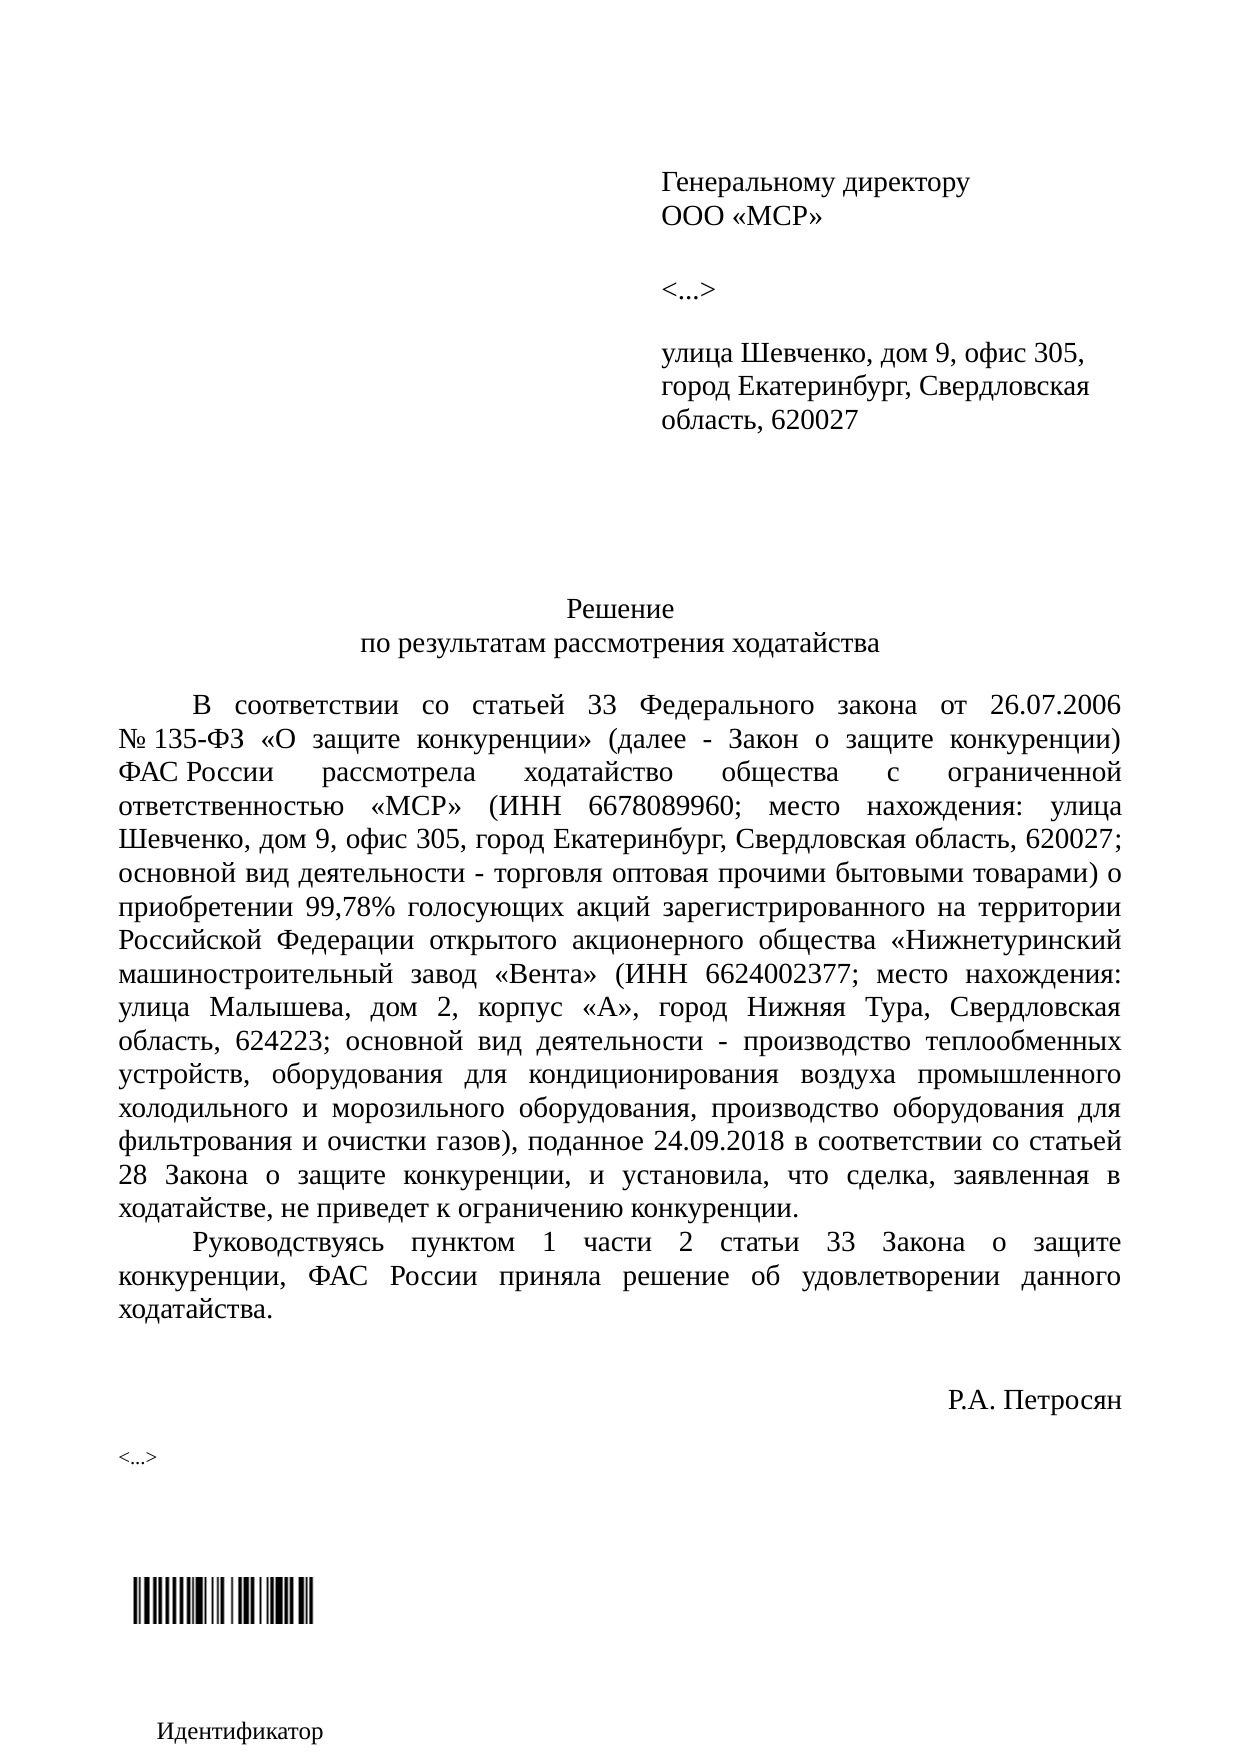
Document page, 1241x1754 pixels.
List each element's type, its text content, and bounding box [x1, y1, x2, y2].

text Решение [118, 592, 1122, 625]
text Р.А. Петросян [118, 1382, 1122, 1416]
table_header Генеральному директору ООО «МСР» <...> улица Шевченко, дом 9, офис 305, город Екатеринбург, Свердловская область, 620027 [661, 164, 1122, 435]
text В соответствии со статьей 33 Федерального закона от 26.07.2006 № 135‑ФЗ «О защите конкуренции» (далее - Закон о защите конкуренции) ФАС России рассмотрела ходатайство общества с ограниченной ответственностью «МСР» (ИНН 6678089960; место нахождения: улица Шевченко, дом 9, офис 305, город Екатеринбург, Свердловская область, 620027; основной вид деятельности - торговля оптовая прочими бытовыми товарами) о приобретении 99,78% голосующих акций зарегистрированного на территории Российской Федерации открытого акционерного общества «Нижнетуринский машиностроительный завод «Вента» (ИНН 6624002377; место нахождения: улица Малышева, дом 2, корпус «А», город Нижняя Тура, Свердловская область, 624223; основной вид деятельности - производство теплообменных устройств, оборудования для кондиционирования воздуха промышленного холодильного и морозильного оборудования, производство оборудования для фильтрования и очистки газов), поданное 24.09.2018 в соответствии со статьей 28 Закона о защите конкуренции, и установила, что сделка, заявленная в ходатайстве, не приведет к ограничению конкуренции. [118, 687, 1122, 1224]
picture [118, 1577, 331, 1624]
text <...> [118, 1444, 1122, 1469]
text Руководствуясь пунктом 1 части 2 статьи 33 Закона о защите конкуренции, ФАС России приняла решение об удовлетворении данного ходатайства. [118, 1224, 1122, 1325]
text по результатам рассмотрения ходатайства [118, 625, 1122, 659]
